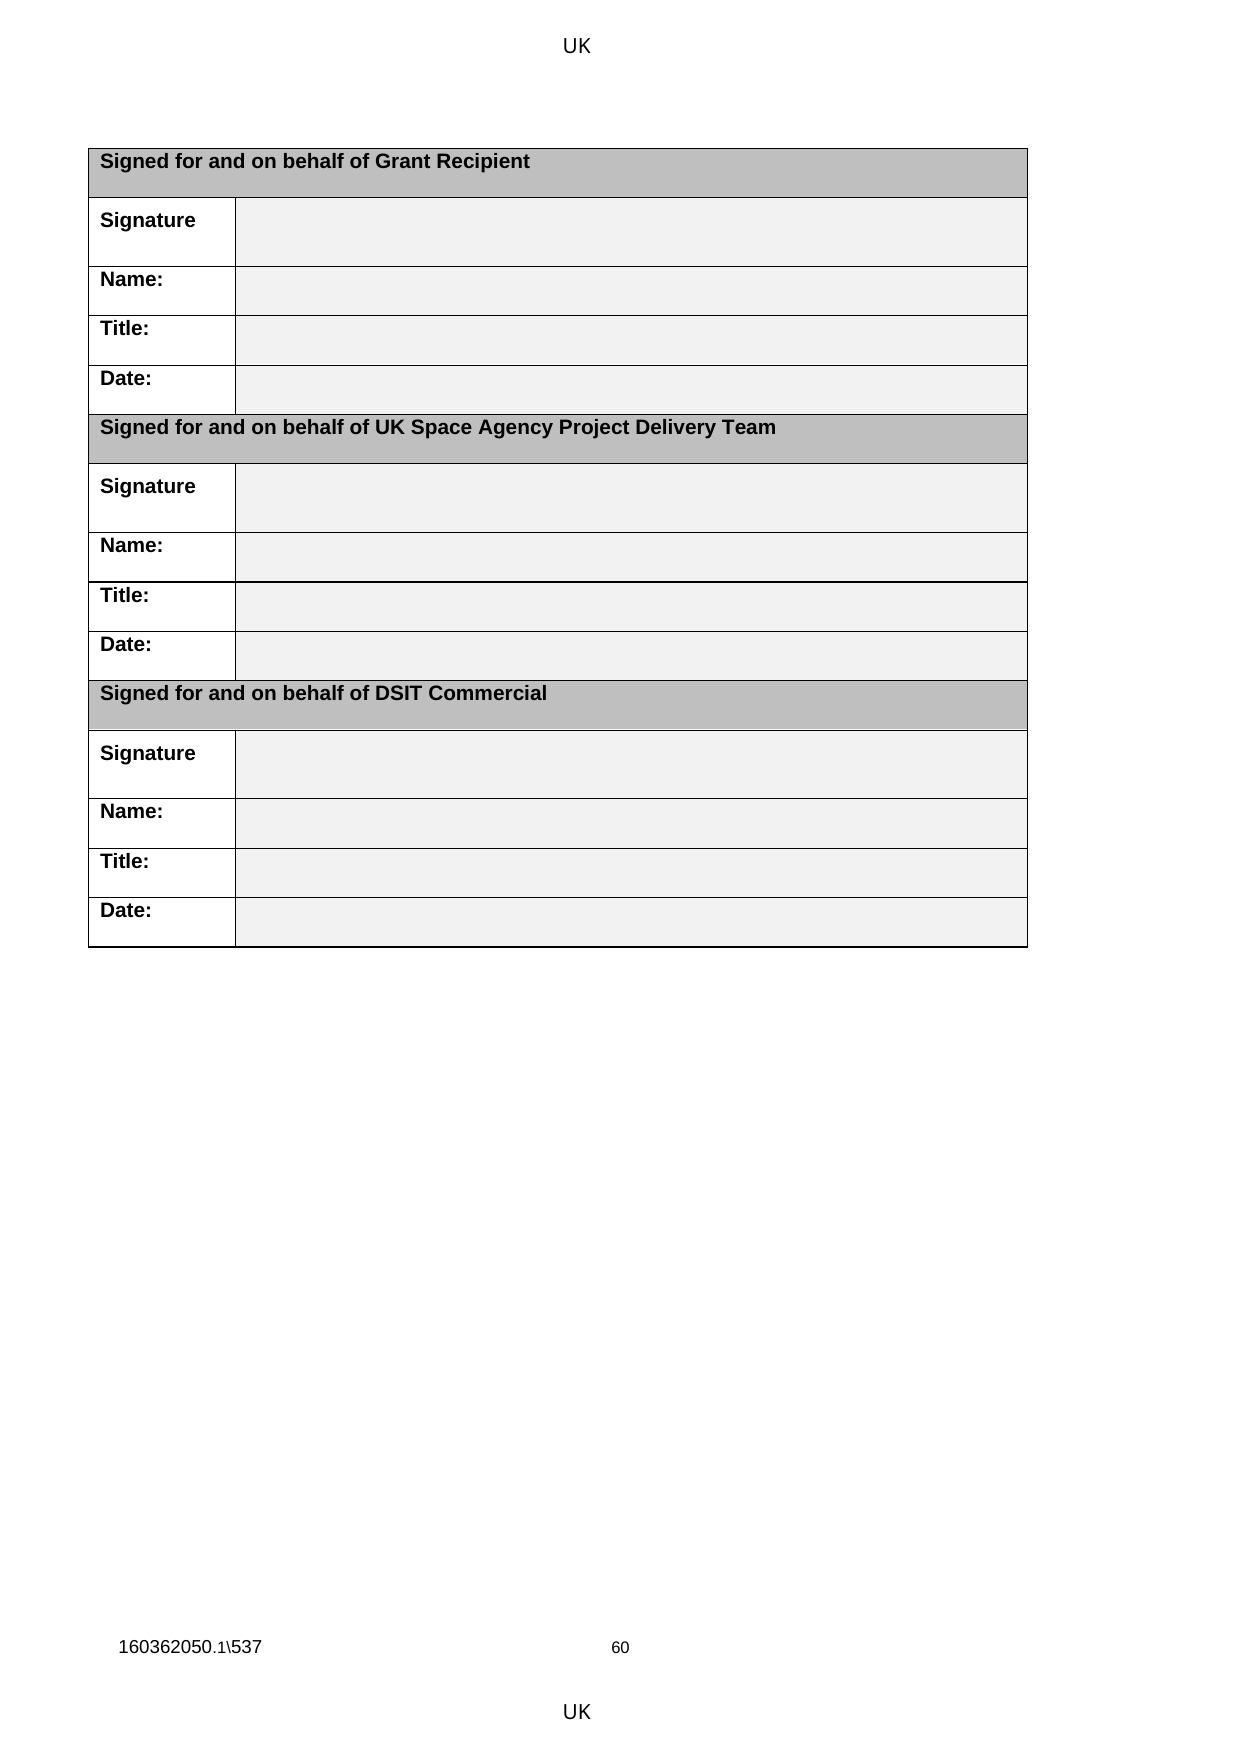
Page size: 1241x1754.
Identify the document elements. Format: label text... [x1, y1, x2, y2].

table_cell [236, 583, 1027, 631]
table_cell [236, 464, 1027, 532]
table_cell Title: [89, 849, 235, 897]
table_cell Name: [89, 533, 235, 581]
table_cell [236, 366, 1027, 414]
table_cell [236, 799, 1027, 848]
table_cell Date: [89, 632, 235, 680]
table_cell Signed for and on behalf of DSIT Commercial [89, 681, 1027, 729]
table_cell Signature [89, 731, 235, 798]
table_cell Date: [89, 898, 235, 946]
table_cell Title: [89, 583, 235, 631]
table_cell [236, 316, 1027, 364]
table_cell [236, 849, 1027, 897]
table_cell [236, 267, 1027, 315]
table_cell Name: [89, 267, 235, 315]
table_cell Signed for and on behalf of UK Space Agency Project Delivery Team [89, 415, 1027, 463]
table_cell Name: [89, 799, 235, 848]
table_cell Signature [89, 464, 235, 532]
table_cell [236, 731, 1027, 798]
table_header Signed for and on behalf of Grant Recipient [89, 149, 1027, 197]
table_cell [236, 533, 1027, 581]
table_cell [236, 632, 1027, 680]
table_cell [236, 198, 1027, 266]
table_cell Date: [89, 366, 235, 414]
table_cell Title: [89, 316, 235, 364]
table_cell [236, 898, 1027, 946]
table_cell Signature [89, 198, 235, 266]
